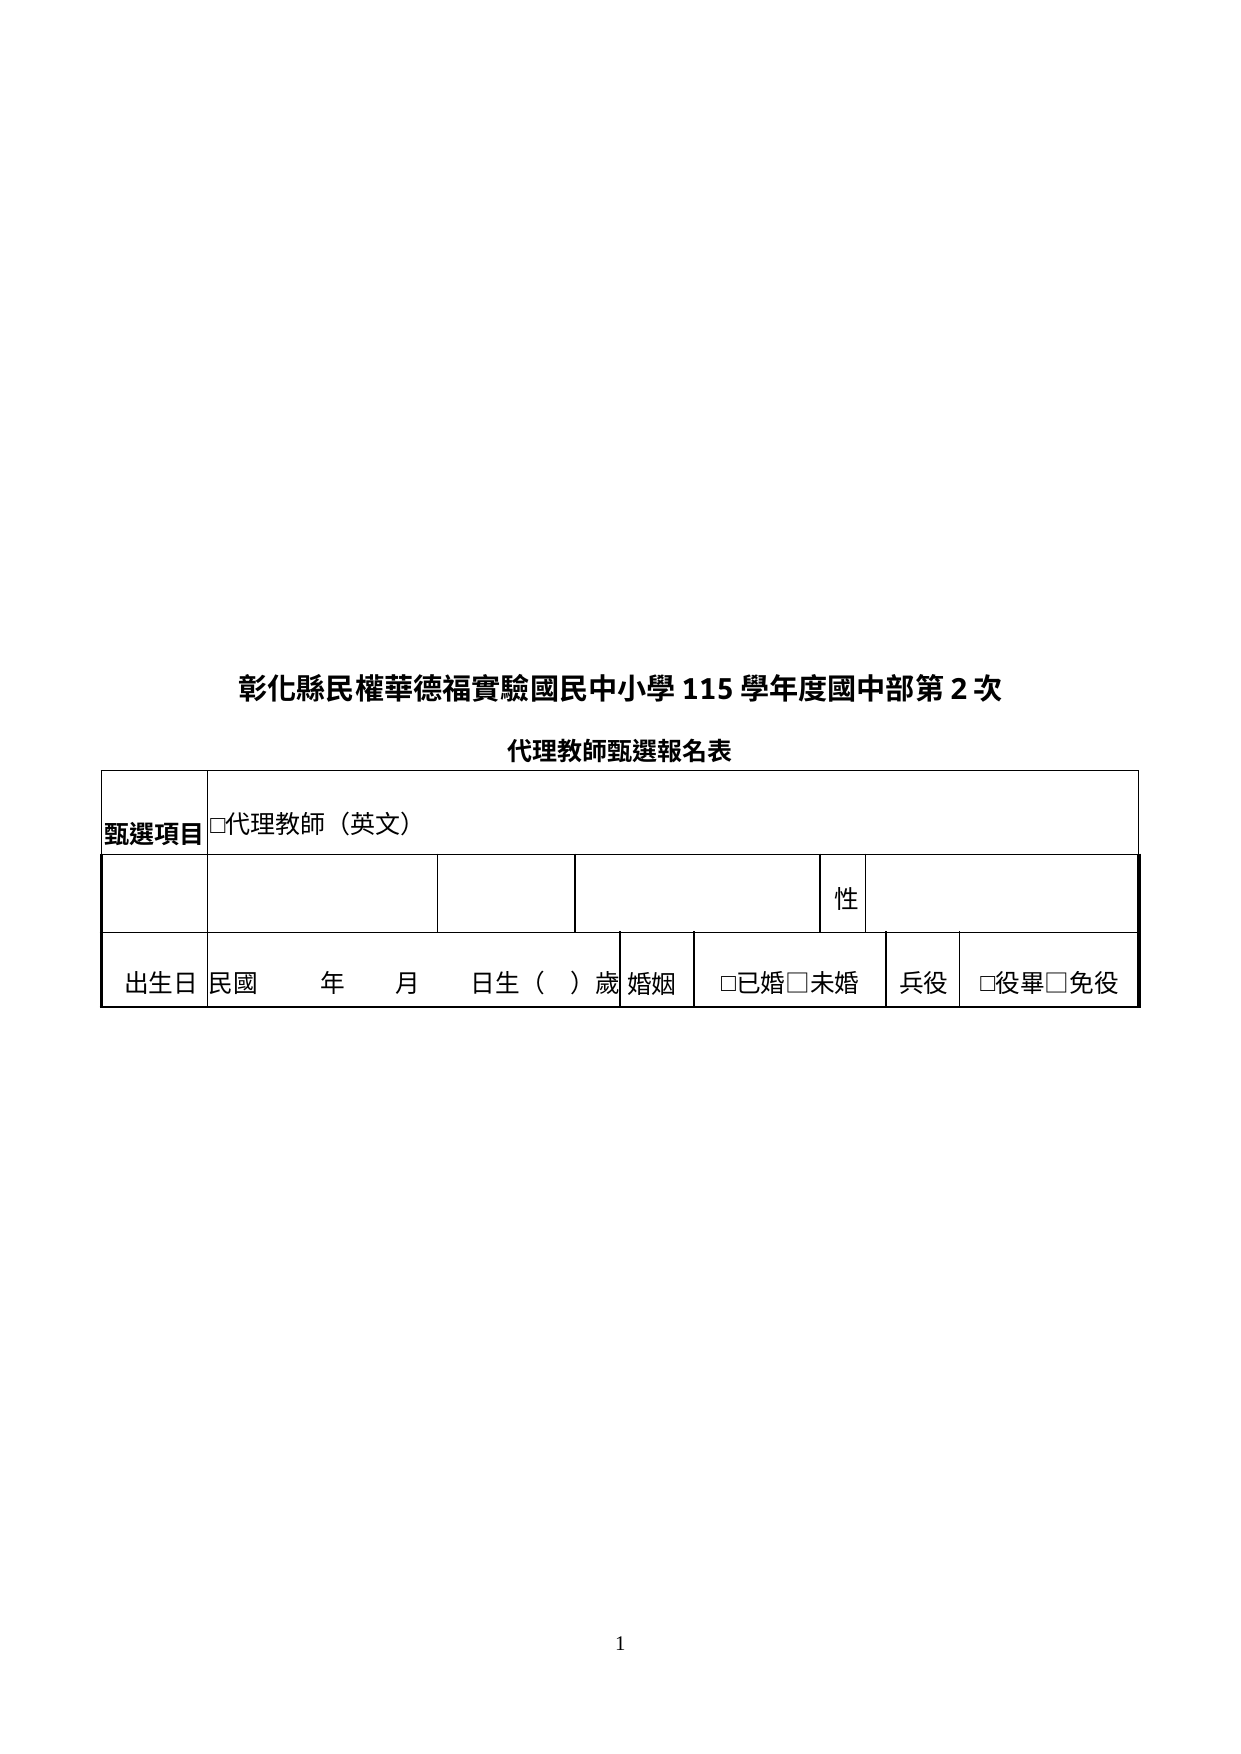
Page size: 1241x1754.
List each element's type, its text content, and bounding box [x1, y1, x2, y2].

table_header □代理教師（英文） [208, 771, 1138, 853]
table_cell □役畢□免役 [960, 933, 1137, 1006]
text 彰化縣民權華德福實驗國民中小學115學年度國中部第2次 [118, 665, 1122, 708]
table_cell 身份證字號 [438, 855, 574, 931]
text 代理教師甄選報名表 [118, 708, 1122, 770]
table_cell 民國 年 月 日生（ ）歲 [208, 933, 619, 1006]
table_cell 兵役 [887, 933, 959, 1006]
table_cell [866, 855, 1137, 931]
table_cell [576, 855, 819, 931]
table_cell 出生日 [103, 933, 207, 1006]
table_cell [208, 855, 437, 931]
table_cell □已婚□未婚 [695, 933, 885, 1006]
table_cell 性 別 [821, 855, 865, 931]
table_header 甄選項目 [102, 771, 207, 853]
table_cell 婚姻 [621, 933, 693, 1006]
table_cell 姓 名 [103, 855, 207, 931]
